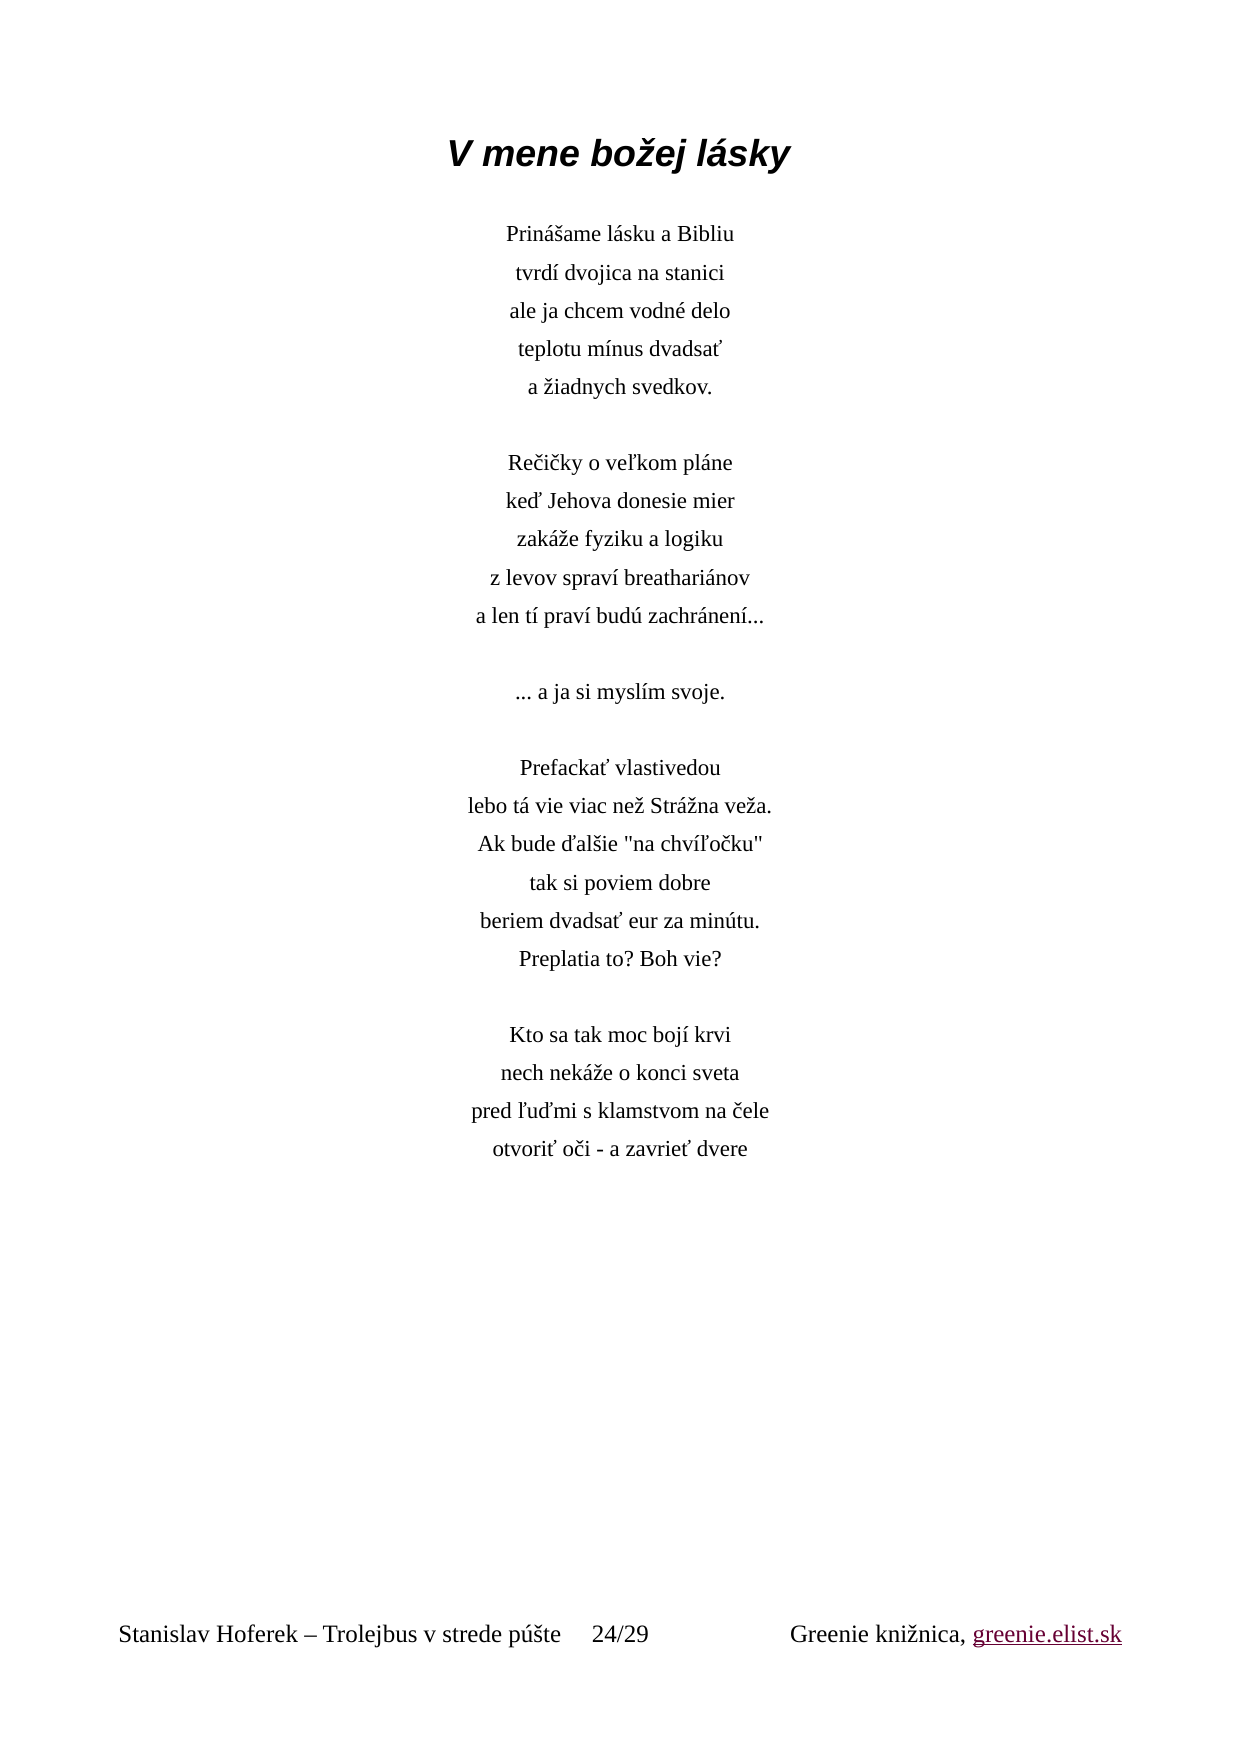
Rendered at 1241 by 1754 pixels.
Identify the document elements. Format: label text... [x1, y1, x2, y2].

text keď Jehova donesie mier [106, 487, 1134, 514]
text pred ľuďmi s klamstvom na čele [106, 1097, 1134, 1124]
text otvoriť oči - a zavrieť dvere [106, 1136, 1134, 1162]
text zakáže fyziku a logiku [106, 526, 1134, 552]
text ... a ja si myslím svoje. [106, 678, 1134, 704]
text Prefackať vlastivedou [106, 754, 1134, 781]
text z levov spraví breathariánov [106, 564, 1134, 590]
text Rečičky o veľkom pláne [106, 449, 1134, 476]
text beriem dvadsať eur za minútu. [106, 907, 1134, 933]
text Preplatia to? Boh vie? [106, 945, 1134, 971]
text tvrdí dvojica na stanici [106, 259, 1134, 285]
text lebo tá vie viac než Strážna veža. [106, 792, 1134, 819]
text Ak bude ďalšie "na chvíľočku" [106, 831, 1134, 857]
text a len tí praví budú zachránení... [106, 602, 1134, 628]
subtitle V mene božej lásky [106, 131, 1134, 174]
text teplotu mínus dvadsať [106, 335, 1134, 361]
text nech nekáže o konci sveta [106, 1059, 1134, 1086]
text a žiadnych svedkov. [106, 373, 1134, 399]
text Kto sa tak moc bojí krvi [106, 1021, 1134, 1047]
text Prinášame lásku a Bibliu [106, 221, 1134, 247]
text tak si poviem dobre [106, 869, 1134, 895]
text ale ja chcem vodné delo [106, 297, 1134, 323]
